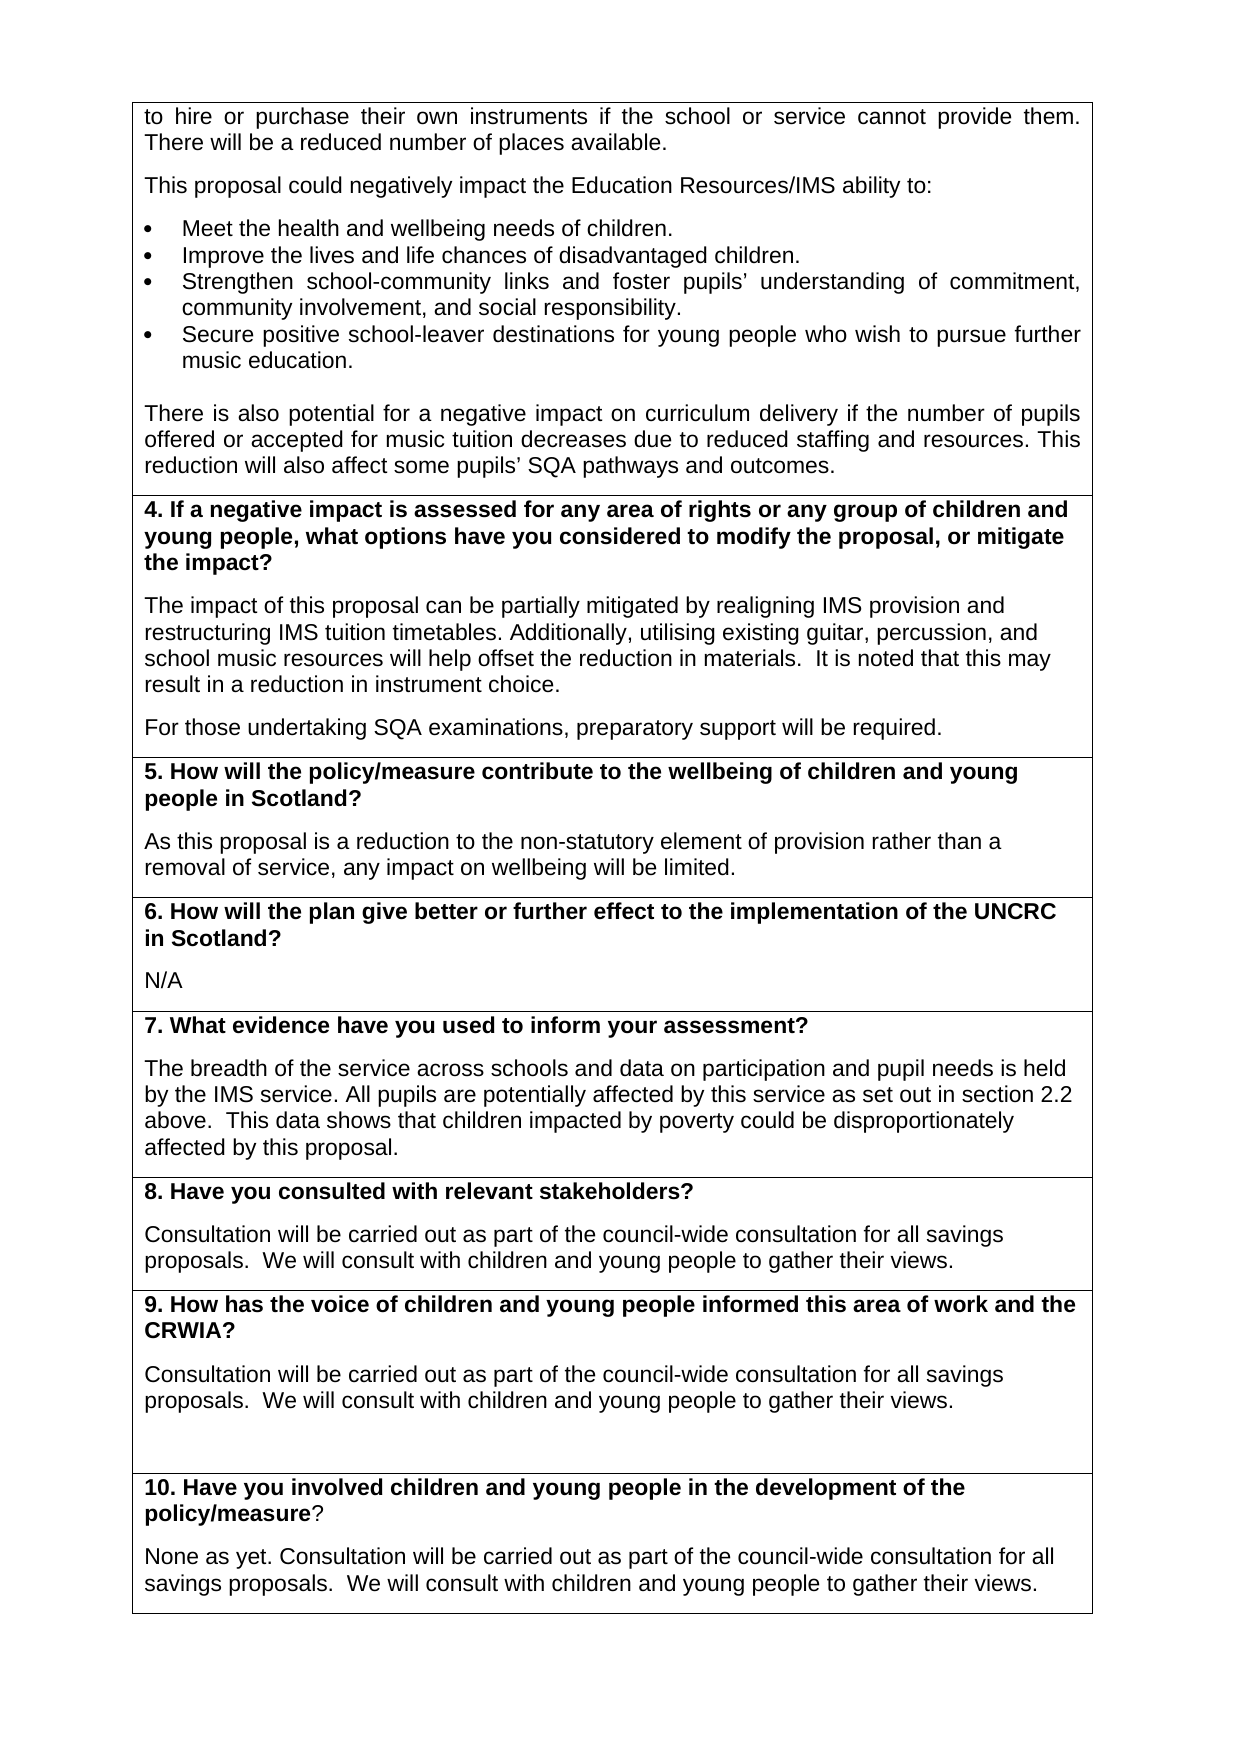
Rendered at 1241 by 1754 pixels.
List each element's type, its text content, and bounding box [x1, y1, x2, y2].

table_cell to hire or purchase their own instruments if the school or service cannot provide them. There will be a reduced number of places available. This proposal could negatively impact the Education Resources/IMS ability to: Meet the health and wellbeing needs of children. Improve the lives and life chances of disadvantaged children. Strengthen school-community links and foster pupils’ understanding of commitment, community involvement, and social responsibility. Secure positive school-leaver destinations for young people who wish to pursue further music education. There is also potential for a negative impact on curriculum delivery if the number of pupils offered or accepted for music tuition decreases due to reduced staffing and resources. This reduction will also affect some pupils’ SQA pathways and outcomes. [133, 103, 1092, 495]
table_cell 9. How has the voice of children and young people informed this area of work and the CRWIA? Consultation will be carried out as part of the council-wide consultation for all savings proposals. We will consult with children and young people to gather their views. [133, 1291, 1092, 1473]
table_cell 6. How will the plan give better or further effect to the implementation of the UNCRC in Scotland? N/A [133, 898, 1092, 1011]
table_cell 4. If a negative impact is assessed for any area of rights or any group of children and young people, what options have you considered to modify the proposal, or mitigate the impact? The impact of this proposal can be partially mitigated by realigning IMS provision and restructuring IMS tuition timetables. Additionally, utilising existing guitar, percussion, and school music resources will help offset the reduction in materials. It is noted that this may result in a reduction in instrument choice. For those undertaking SQA examinations, preparatory support will be required. [133, 496, 1092, 757]
table_cell 8. Have you consulted with relevant stakeholders? Consultation will be carried out as part of the council-wide consultation for all savings proposals. We will consult with children and young people to gather their views. [133, 1178, 1092, 1290]
table_cell 7. What evidence have you used to inform your assessment? The breadth of the service across schools and data on participation and pupil needs is held by the IMS service. All pupils are potentially affected by this service as set out in section 2.2 above. This data shows that children impacted by poverty could be disproportionately affected by this proposal. [133, 1012, 1092, 1177]
table_cell 10. Have you involved children and young people in the development of the policy/measure? None as yet. Consultation will be carried out as part of the council-wide consultation for all savings proposals. We will consult with children and young people to gather their views. [133, 1474, 1092, 1613]
table_cell 5. How will the policy/measure contribute to the wellbeing of children and young people in Scotland? As this proposal is a reduction to the non-statutory element of provision rather than a removal of service, any impact on wellbeing will be limited. [133, 758, 1092, 897]
